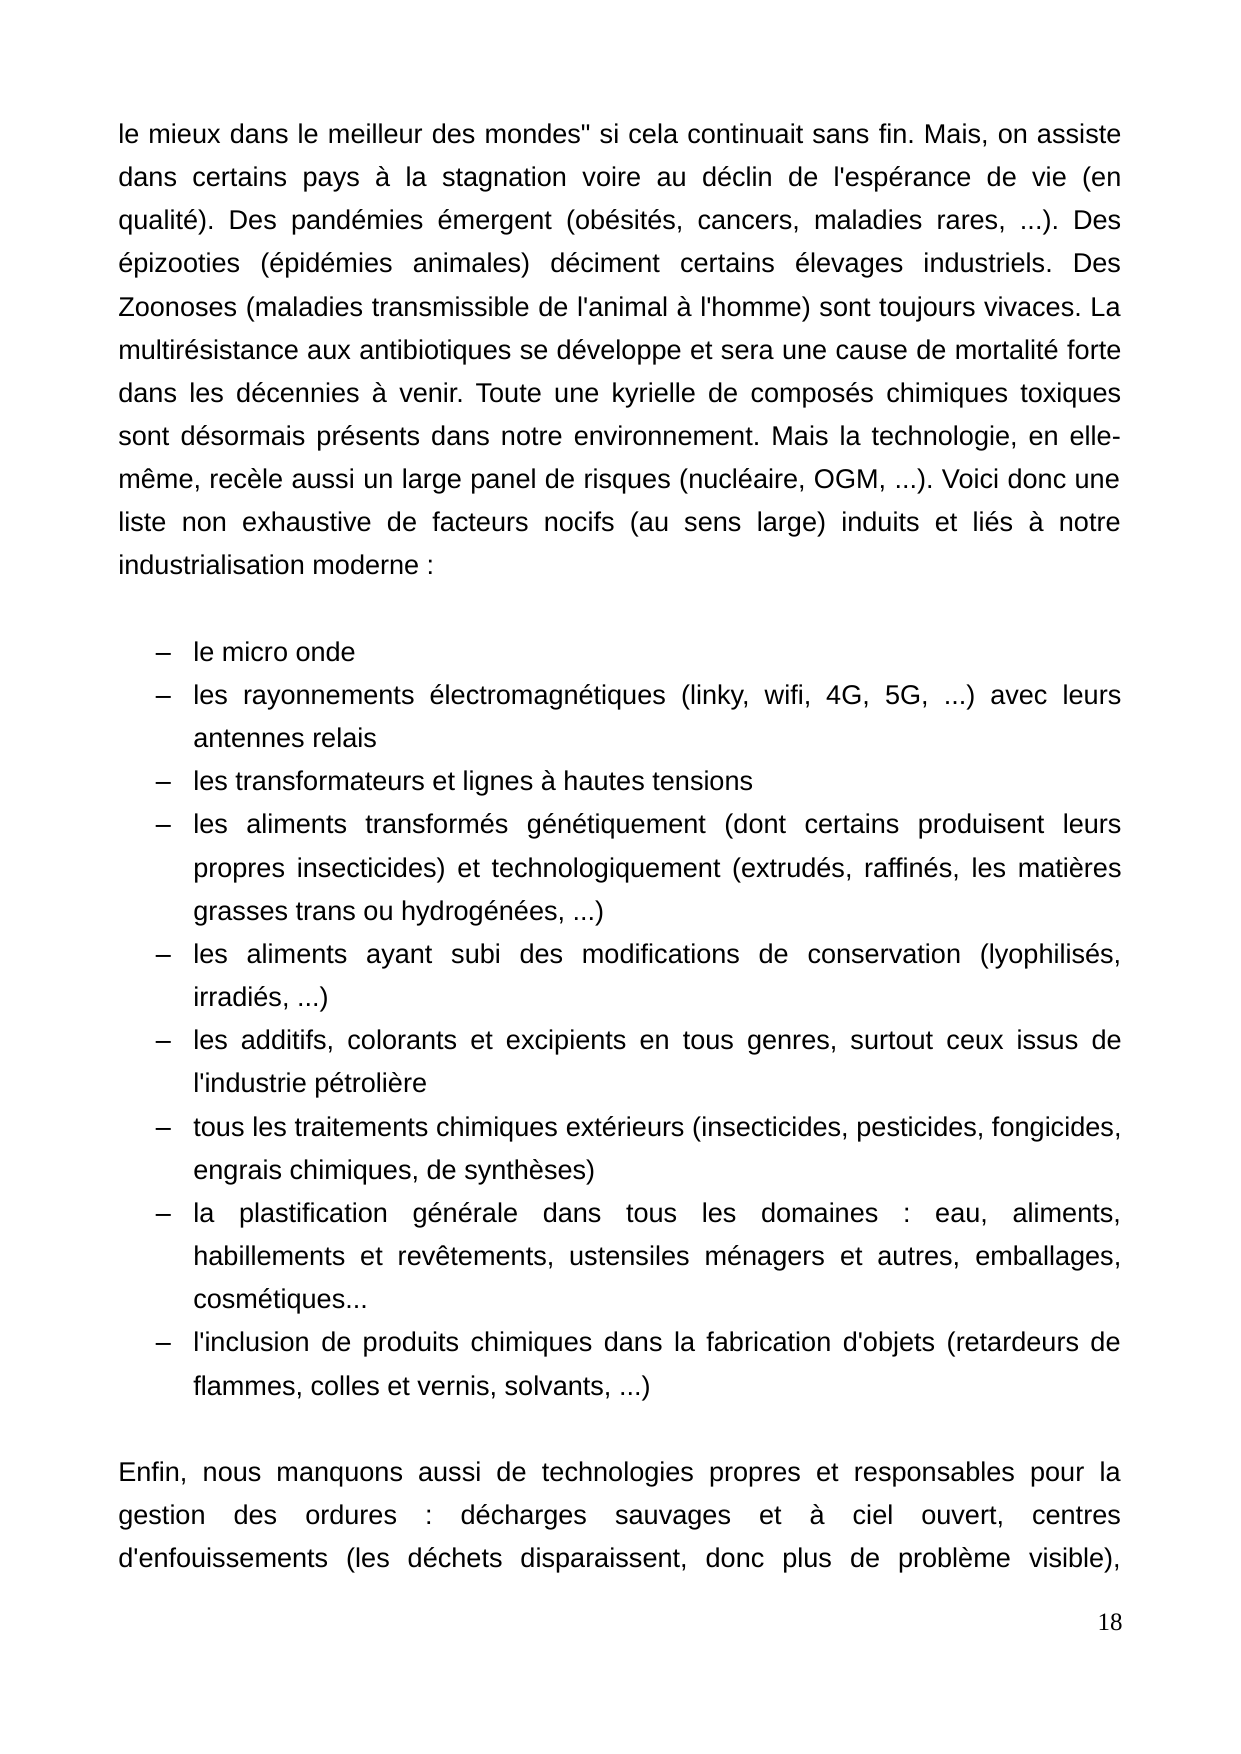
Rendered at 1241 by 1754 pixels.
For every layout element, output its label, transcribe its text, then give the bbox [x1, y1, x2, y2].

text le mieux dans le meilleur des mondes" si cela continuait sans fin. Mais, on assiste dans certains pays à la stagnation voire au déclin de l'espérance de vie (en qualité). Des pandémies émergent (obésités, cancers, maladies rares, ...). Des épizooties (épidémies animales) déciment certains élevages industriels. Des Zoonoses (maladies transmissible de l'animal à l'homme) sont toujours vivaces. La multirésistance aux antibiotiques se développe et sera une cause de mortalité forte dans les décennies à venir. Toute une kyrielle de composés chimiques toxiques sont désormais présents dans notre environnement. Mais la technologie, en elle-même, recèle aussi un large panel de risques (nucléaire, OGM, ...). Voici donc une liste non exhaustive de facteurs nocifs (au sens large) induits et liés à notre industrialisation moderne : [118, 118, 1122, 581]
list les transformateurs et lignes à hautes tensions [156, 765, 1122, 797]
list les rayonnements électromagnétiques (linky, wifi, 4G, 5G, ...) avec leurs antennes relais [156, 679, 1122, 753]
list tous les traitements chimiques extérieurs (insecticides, pesticides, fongicides, engrais chimiques, de synthèses) [156, 1111, 1122, 1185]
list la plastification générale dans tous les domaines : eau, aliments, habillements et revêtements, ustensiles ménagers et autres, emballages, cosmétiques... [156, 1197, 1122, 1314]
list les aliments ayant subi des modifications de conservation (lyophilisés, irradiés, ...) [156, 938, 1122, 1012]
list les aliments transformés génétiquement (dont certains produisent leurs propres insecticides) et technologiquement (extrudés, raffinés, les matières grasses trans ou hydrogénées, ...) [156, 808, 1122, 926]
list l'inclusion de produits chimiques dans la fabrication d'objets (retardeurs de flammes, colles et vernis, solvants, ...) [156, 1326, 1122, 1401]
list le micro onde [156, 636, 1122, 667]
list les additifs, colorants et excipients en tous genres, surtout ceux issus de l'industrie pétrolière [156, 1024, 1122, 1099]
text Enfin, nous manquons aussi de technologies propres et responsables pour la gestion des ordures : décharges sauvages et à ciel ouvert, centres d'enfouissements (les déchets disparaissent, donc plus de problème visible), [118, 1456, 1122, 1573]
